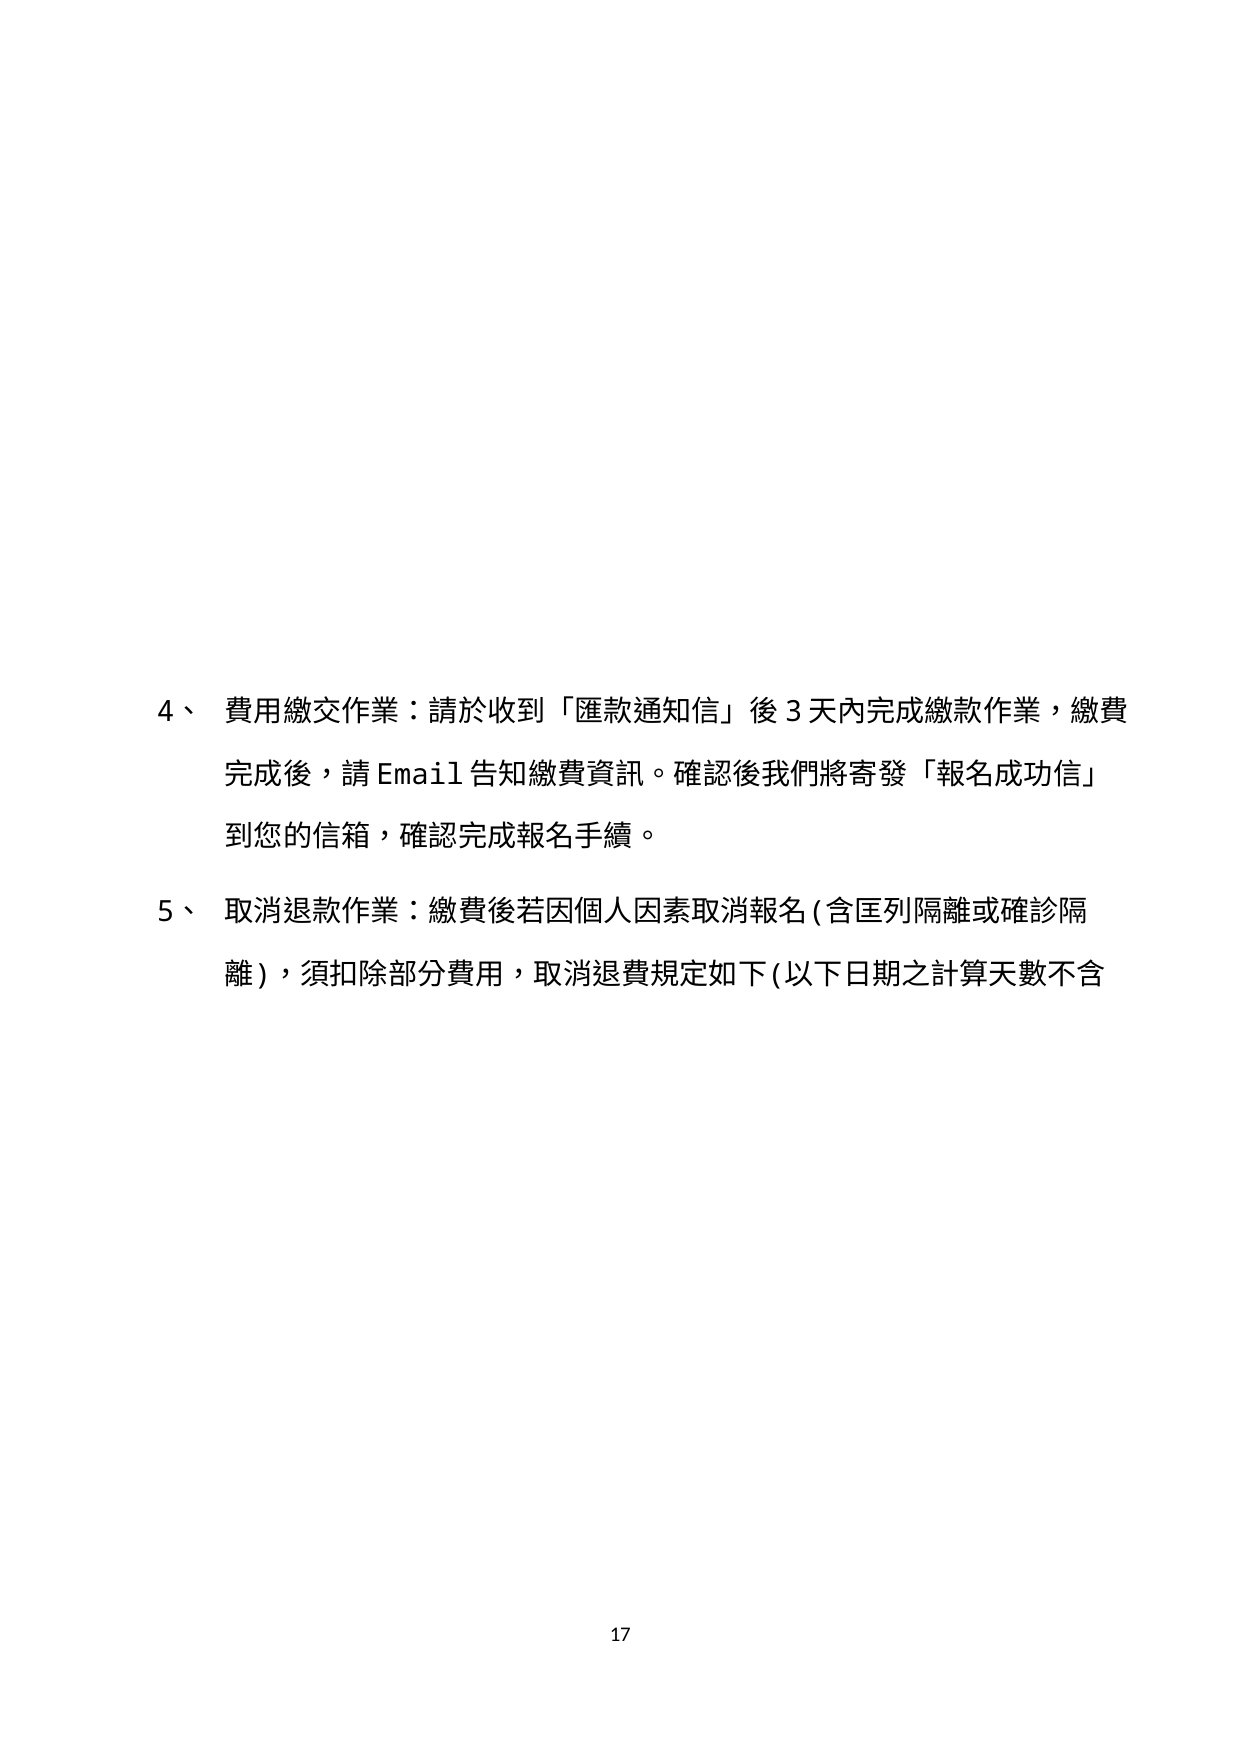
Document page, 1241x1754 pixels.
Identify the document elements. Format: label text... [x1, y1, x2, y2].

list 取消退款作業：繳費後若因個人因素取消報名(含匡列隔離或確診隔離)，須扣除部分費用，取消退費規定如下(以下日期之計算天數不含 [157, 867, 1134, 992]
list 費用繳交作業：請於收到「匯款通知信」後3天內完成繳款作業，繳費完成後，請Email告知繳費資訊。確認後我們將寄發「報名成功信」到您的信箱，確認完成報名手續。 [157, 667, 1134, 855]
